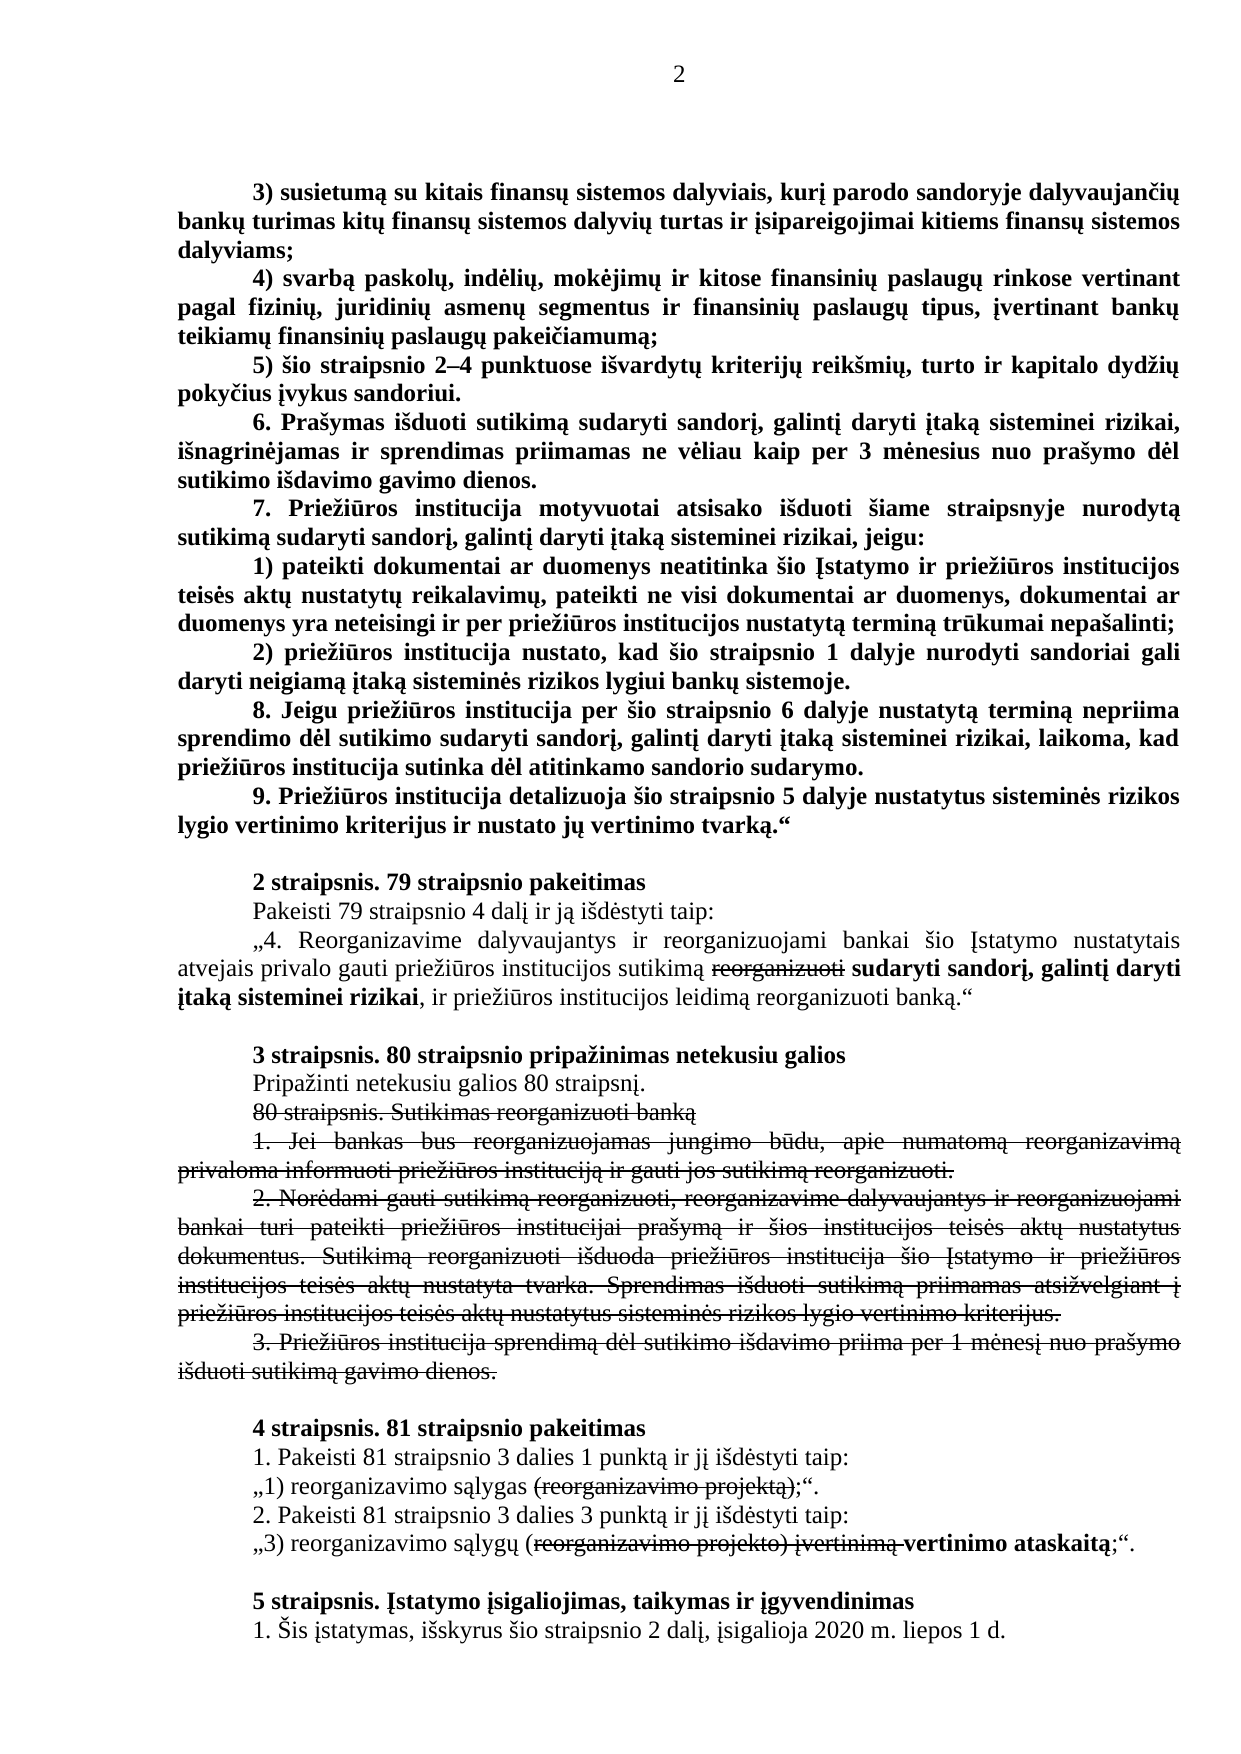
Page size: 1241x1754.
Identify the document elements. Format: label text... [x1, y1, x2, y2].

text 80 straipsnis. Sutikimas reorganizuoti banką [177, 1097, 1181, 1126]
text 1) pateikti dokumentai ar duomenys neatitinka šio Įstatymo ir priežiūros institucijos teisės aktų nustatytų reikalavimų, pateikti ne visi dokumentai ar duomenys, dokumentai ar duomenys yra neteisingi ir per priežiūros institucijos nustatytą terminą trūkumai nepašalinti; [177, 551, 1181, 637]
text 3 straipsnis. 80 straipsnio pripažinimas netekusiu galios [177, 1040, 1181, 1068]
text „3) reorganizavimo sąlygų (reorganizavimo projekto) įvertinimą vertinimo ataskaitą;“. [177, 1528, 1181, 1557]
text „1) reorganizavimo sąlygas (reorganizavimo projektą);“. [177, 1471, 1181, 1500]
text 2. Norėdami gauti sutikimą reorganizuoti, reorganizavime dalyvaujantys ir reorganizuojami bankai turi pateikti priežiūros institucijai prašymą ir šios institucijos teisės aktų nustatytus dokumentus. Sutikimą reorganizuoti išduoda priežiūros institucija šio Įstatymo ir priežiūros institucijos teisės aktų nustatyta tvarka. Sprendimas išduoti sutikimą priimamas atsižvelgiant į priežiūros institucijos teisės aktų nustatytus sisteminės rizikos lygio vertinimo kriterijus. [177, 1229, 1181, 1257]
text 2 straipsnis. 79 straipsnio pakeitimas [177, 867, 1181, 896]
text 2. Norėdami gauti sutikimą reorganizuoti, reorganizavime dalyvaujantys ir reorganizuojami bankai turi pateikti priežiūros institucijai prašymą ir šios institucijos teisės aktų nustatytus dokumentus. Sutikimą reorganizuoti išduoda priežiūros institucija šio Įstatymo ir priežiūros institucijos teisės aktų nustatyta tvarka. Sprendimas išduoti sutikimą priimamas atsižvelgiant į priežiūros institucijos teisės aktų nustatytus sisteminės rizikos lygio vertinimo kriterijus. [177, 1258, 1181, 1285]
text 5 straipsnis. Įstatymo įsigaliojimas, taikymas ir įgyvendinimas [177, 1586, 1181, 1615]
text Pripažinti netekusiu galios 80 straipsnį. [177, 1068, 1181, 1097]
text 4) svarbą paskolų, indėlių, mokėjimų ir kitose finansinių paslaugų rinkose vertinant pagal fizinių, juridinių asmenų segmentus ir finansinių paslaugų tipus, įvertinant bankų teikiamų finansinių paslaugų pakeičiamumą; [177, 263, 1181, 350]
text 2. Pakeisti 81 straipsnio 3 dalies 3 punktą ir jį išdėstyti taip: [177, 1500, 1181, 1528]
text „4. Reorganizavime dalyvaujantys ir reorganizuojami bankai šio Įstatymo nustatytais atvejais privalo gauti priežiūros institucijos sutikimą reorganizuoti sudaryti sandorį, galintį daryti įtaką sisteminei rizikai, ir priežiūros institucijos leidimą reorganizuoti banką.“ [177, 925, 1181, 1011]
text 4 straipsnis. 81 straipsnio pakeitimas [177, 1413, 1181, 1442]
text 1. Pakeisti 81 straipsnio 3 dalies 1 punktą ir jį išdėstyti taip: [177, 1442, 1181, 1471]
text Pakeisti 79 straipsnio 4 dalį ir ją išdėstyti taip: [177, 896, 1181, 925]
text 1. Jei bankas bus reorganizuojamas jungimo būdu, apie numatomą reorganizavimą privaloma informuoti priežiūros instituciją ir gauti jos sutikimą reorganizuoti. [177, 1126, 1181, 1183]
text 9. Priežiūros institucija detalizuoja šio straipsnio 5 dalyje nustatytus sisteminės rizikos lygio vertinimo kriterijus ir nustato jų vertinimo tvarką.“ [177, 781, 1181, 838]
text 3. Priežiūros institucija sprendimą dėl sutikimo išdavimo priima per 1 mėnesį nuo prašymo išduoti sutikimą gavimo dienos. [177, 1327, 1181, 1385]
text 1. Šis įstatymas, išskyrus šio straipsnio 2 dalį, įsigalioja 2020 m. liepos 1 d. [177, 1615, 1181, 1643]
text 8. Jeigu priežiūros institucija per šio straipsnio 6 dalyje nustatytą terminą nepriima sprendimo dėl sutikimo sudaryti sandorį, galintį daryti įtaką sisteminei rizikai, laikoma, kad priežiūros institucija sutinka dėl atitinkamo sandorio sudarymo. [177, 695, 1181, 781]
text 5) šio straipsnio 2–4 punktuose išvardytų kriterijų reikšmių, turto ir kapitalo dydžių pokyčius įvykus sandoriui. [177, 350, 1181, 407]
text 6. Prašymas išduoti sutikimą sudaryti sandorį, galintį daryti įtaką sisteminei rizikai, išnagrinėjamas ir sprendimas priimamas ne vėliau kaip per 3 mėnesius nuo prašymo dėl sutikimo išdavimo gavimo dienos. [177, 407, 1181, 493]
text 2. Norėdami gauti sutikimą reorganizuoti, reorganizavime dalyvaujantys ir reorganizuojami bankai turi pateikti priežiūros institucijai prašymą ir šios institucijos teisės aktų nustatytus dokumentus. Sutikimą reorganizuoti išduoda priežiūros institucija šio Įstatymo ir priežiūros institucijos teisės aktų nustatyta tvarka. Sprendimas išduoti sutikimą priimamas atsižvelgiant į priežiūros institucijos teisės aktų nustatytus sisteminės rizikos lygio vertinimo kriterijus. [177, 1286, 1181, 1327]
text 3) susietumą su kitais finansų sistemos dalyviais, kurį parodo sandoryje dalyvaujančių bankų turimas kitų finansų sistemos dalyvių turtas ir įsipareigojimai kitiems finansų sistemos dalyviams; [177, 177, 1181, 263]
text 2) priežiūros institucija nustato, kad šio straipsnio 1 dalyje nurodyti sandoriai gali daryti neigiamą įtaką sisteminės rizikos lygiui bankų sistemoje. [177, 637, 1181, 695]
text 2. Norėdami gauti sutikimą reorganizuoti, reorganizavime dalyvaujantys ir reorganizuojami bankai turi pateikti priežiūros institucijai prašymą ir šios institucijos teisės aktų nustatytus dokumentus. Sutikimą reorganizuoti išduoda priežiūros institucija šio Įstatymo ir priežiūros institucijos teisės aktų nustatyta tvarka. Sprendimas išduoti sutikimą priimamas atsižvelgiant į priežiūros institucijos teisės aktų nustatytus sisteminės rizikos lygio vertinimo kriterijus. [177, 1183, 1181, 1228]
text 7. Priežiūros institucija motyvuotai atsisako išduoti šiame straipsnyje nurodytą sutikimą sudaryti sandorį, galintį daryti įtaką sisteminei rizikai, jeigu: [177, 493, 1181, 551]
